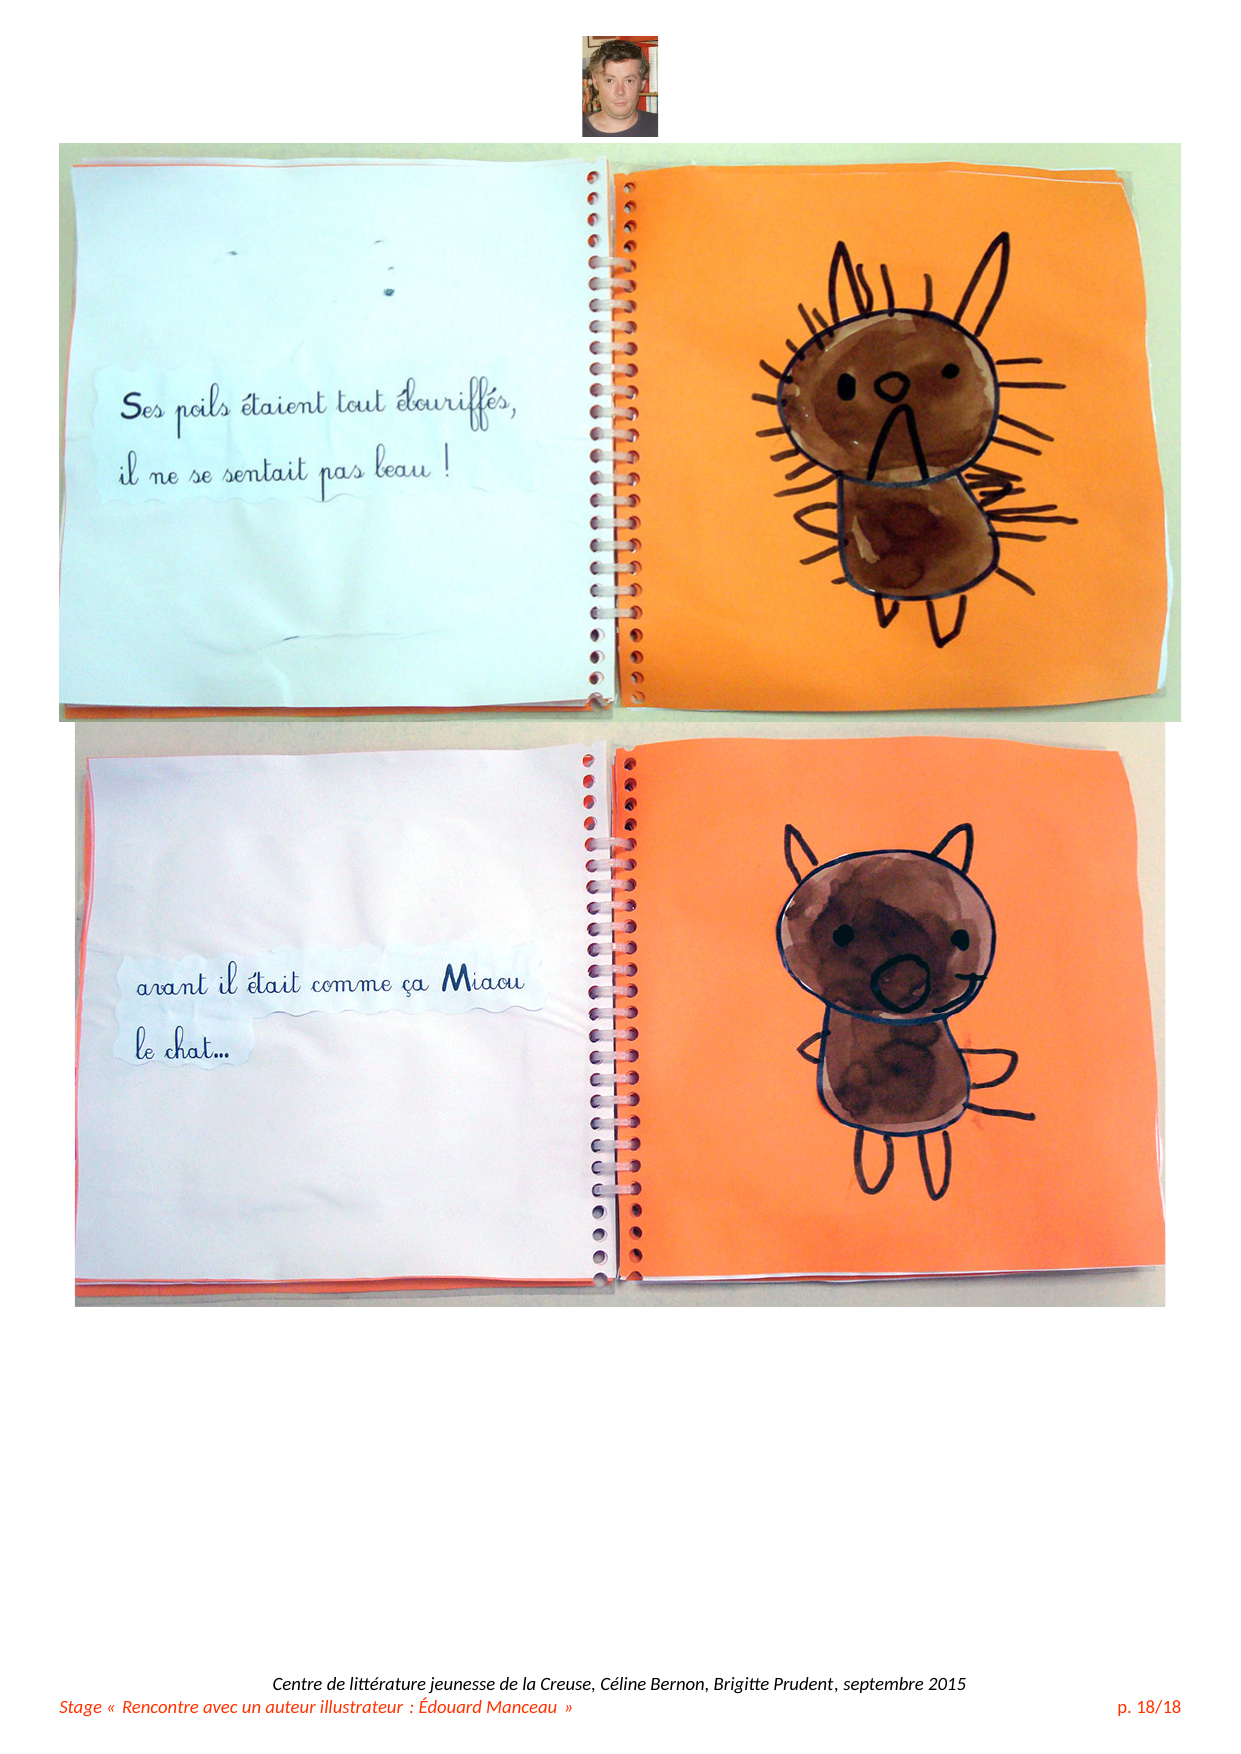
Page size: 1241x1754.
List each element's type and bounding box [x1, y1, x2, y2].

picture [582, 36, 659, 137]
picture [59, 143, 1182, 1307]
